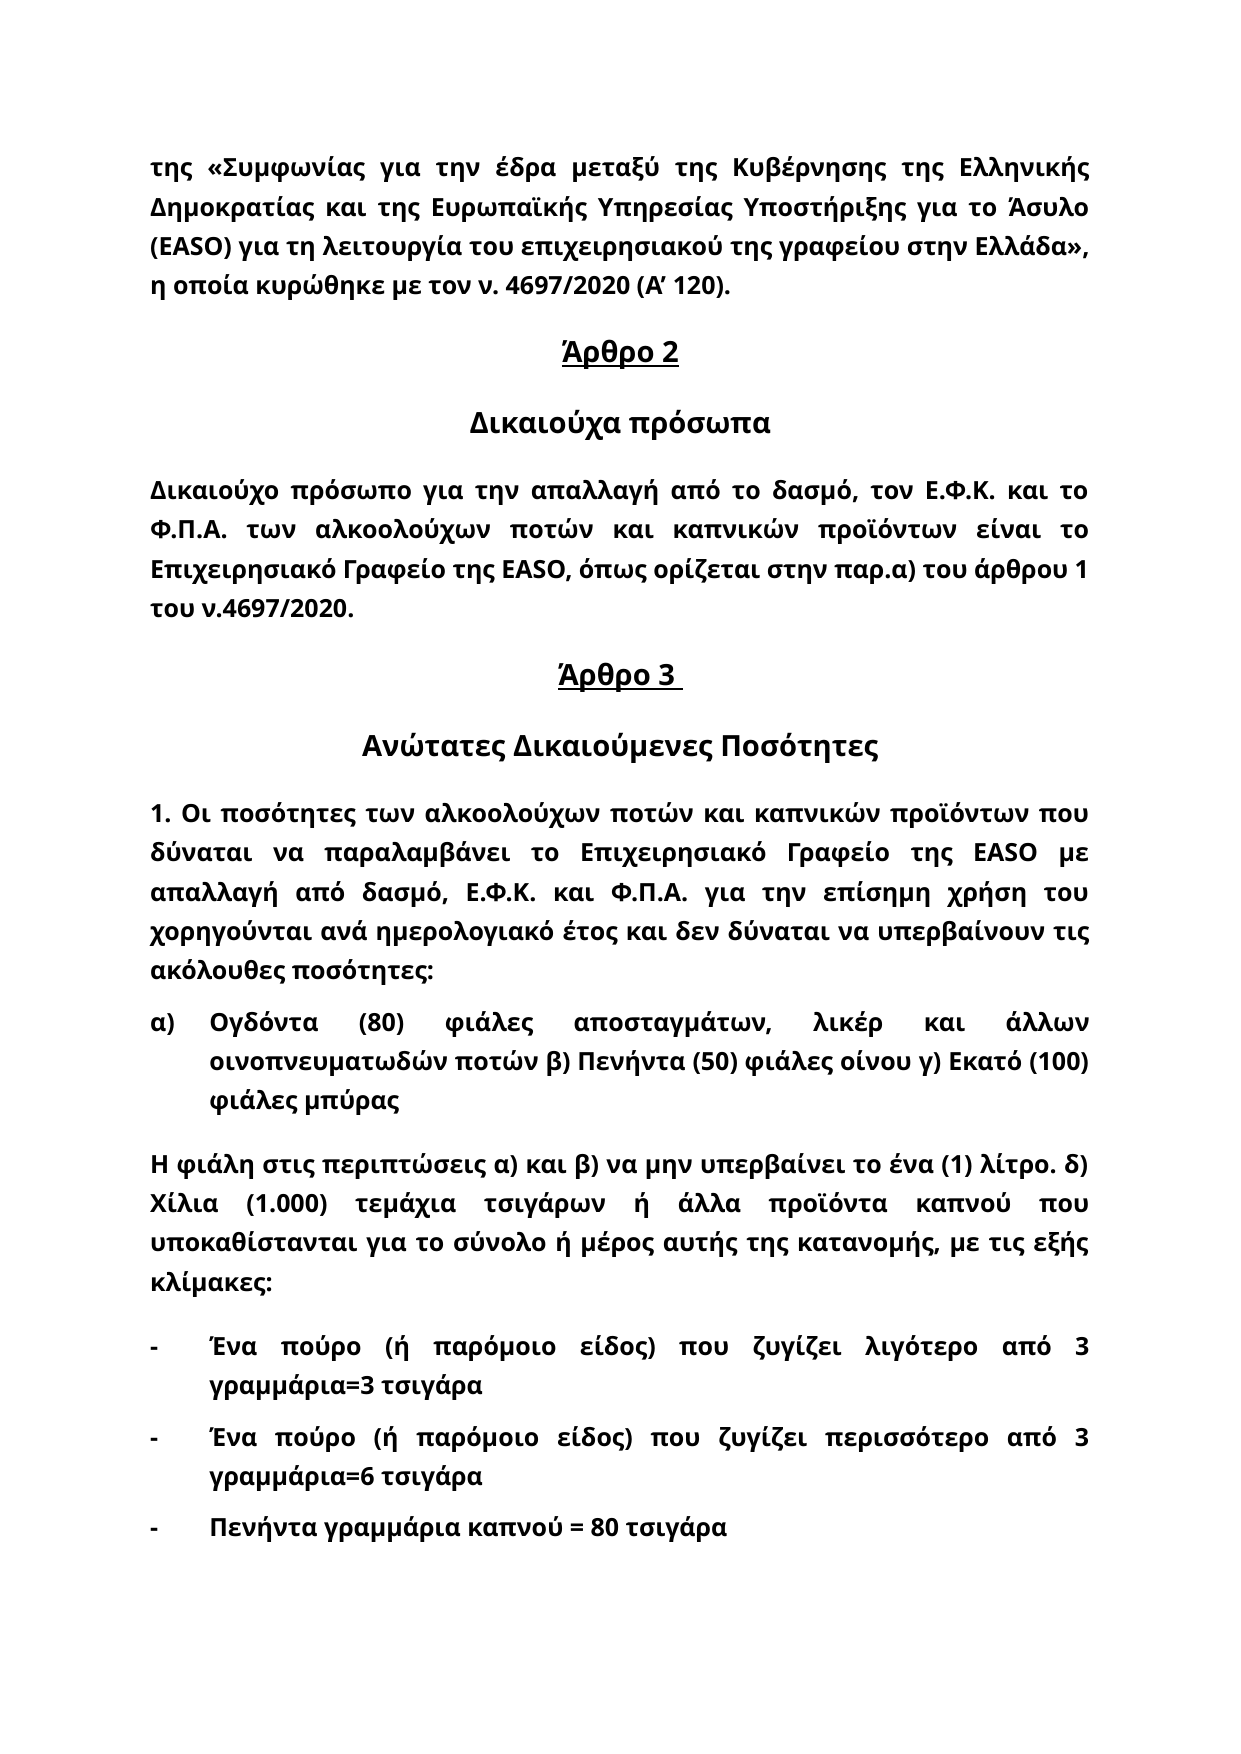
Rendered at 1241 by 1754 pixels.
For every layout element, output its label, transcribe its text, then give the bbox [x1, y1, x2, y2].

text της «Συμφωνίας για την έδρα μεταξύ της Κυβέρνησης της Ελληνικής Δημοκρατίας και της Ευρωπαϊκής Υπηρεσίας Υποστήριξης για το Άσυλο (EASO) για τη λειτουργία του επιχειρησιακού της γραφείου στην Ελλάδα», η οποία κυρώθηκε με τον ν. 4697/2020 (Α’ 120). [150, 150, 1090, 302]
list α) Ογδόντα (80) φιάλες αποσταγμάτων, λικέρ και άλλων οινοπνευματωδών ποτών β) Πενήντα (50) φιάλες οίνου γ) Εκατό (100) φιάλες μπύρας [150, 1004, 1090, 1117]
text Η φιάλη στις περιπτώσεις α) και β) να μην υπερβαίνει το ένα (1) λίτρο. δ) Xίλια (1.000) τεμάχια τσιγάρων ή άλλα προϊόντα καπνού που υποκαθίστανται για το σύνολο ή μέρος αυτής της κατανομής, με τις εξής κλίμακες: [150, 1147, 1090, 1298]
list - Ένα πούρο (ή παρόμοιο είδος) που ζυγίζει λιγότερο από 3 γραμμάρια=3 τσιγάρα [150, 1328, 1090, 1402]
subtitle Ανώτατες Δικαιούμενες Ποσότητες [150, 725, 1090, 765]
list - Ένα πούρο (ή παρόμοιο είδος) που ζυγίζει περισσότερο από 3 γραμμάρια=6 τσιγάρα [150, 1419, 1090, 1492]
text 1. Οι ποσότητες των αλκοολούχων ποτών και καπνικών προϊόντων που δύναται να παραλαμβάνει το Επιχειρησιακό Γραφείο της ΕΑSO με απαλλαγή από δασμό, Ε.Φ.Κ. και Φ.Π.Α. για την επίσημη χρήση του χορηγούνται ανά ημερολογιακό έτος και δεν δύναται να υπερβαίνουν τις ακόλουθες ποσότητες: [150, 796, 1090, 987]
list - Πενήντα γραμμάρια καπνού = 80 τσιγάρα [150, 1510, 1090, 1544]
subtitle Δικαιούχα πρόσωπα [150, 402, 1090, 442]
subtitle Άρθρο 2 [150, 332, 1090, 371]
text Δικαιούχο πρόσωπο για την απαλλαγή από το δασμό, τον Ε.Φ.Κ. και το Φ.Π.Α. των αλκοολούχων ποτών και καπνικών προϊόντων είναι το Επιχειρησιακό Γραφείο της EASO, όπως ορίζεται στην παρ.α) του άρθρου 1 του ν.4697/2020. [150, 473, 1090, 624]
subtitle Άρθρο 3 [150, 654, 1090, 694]
